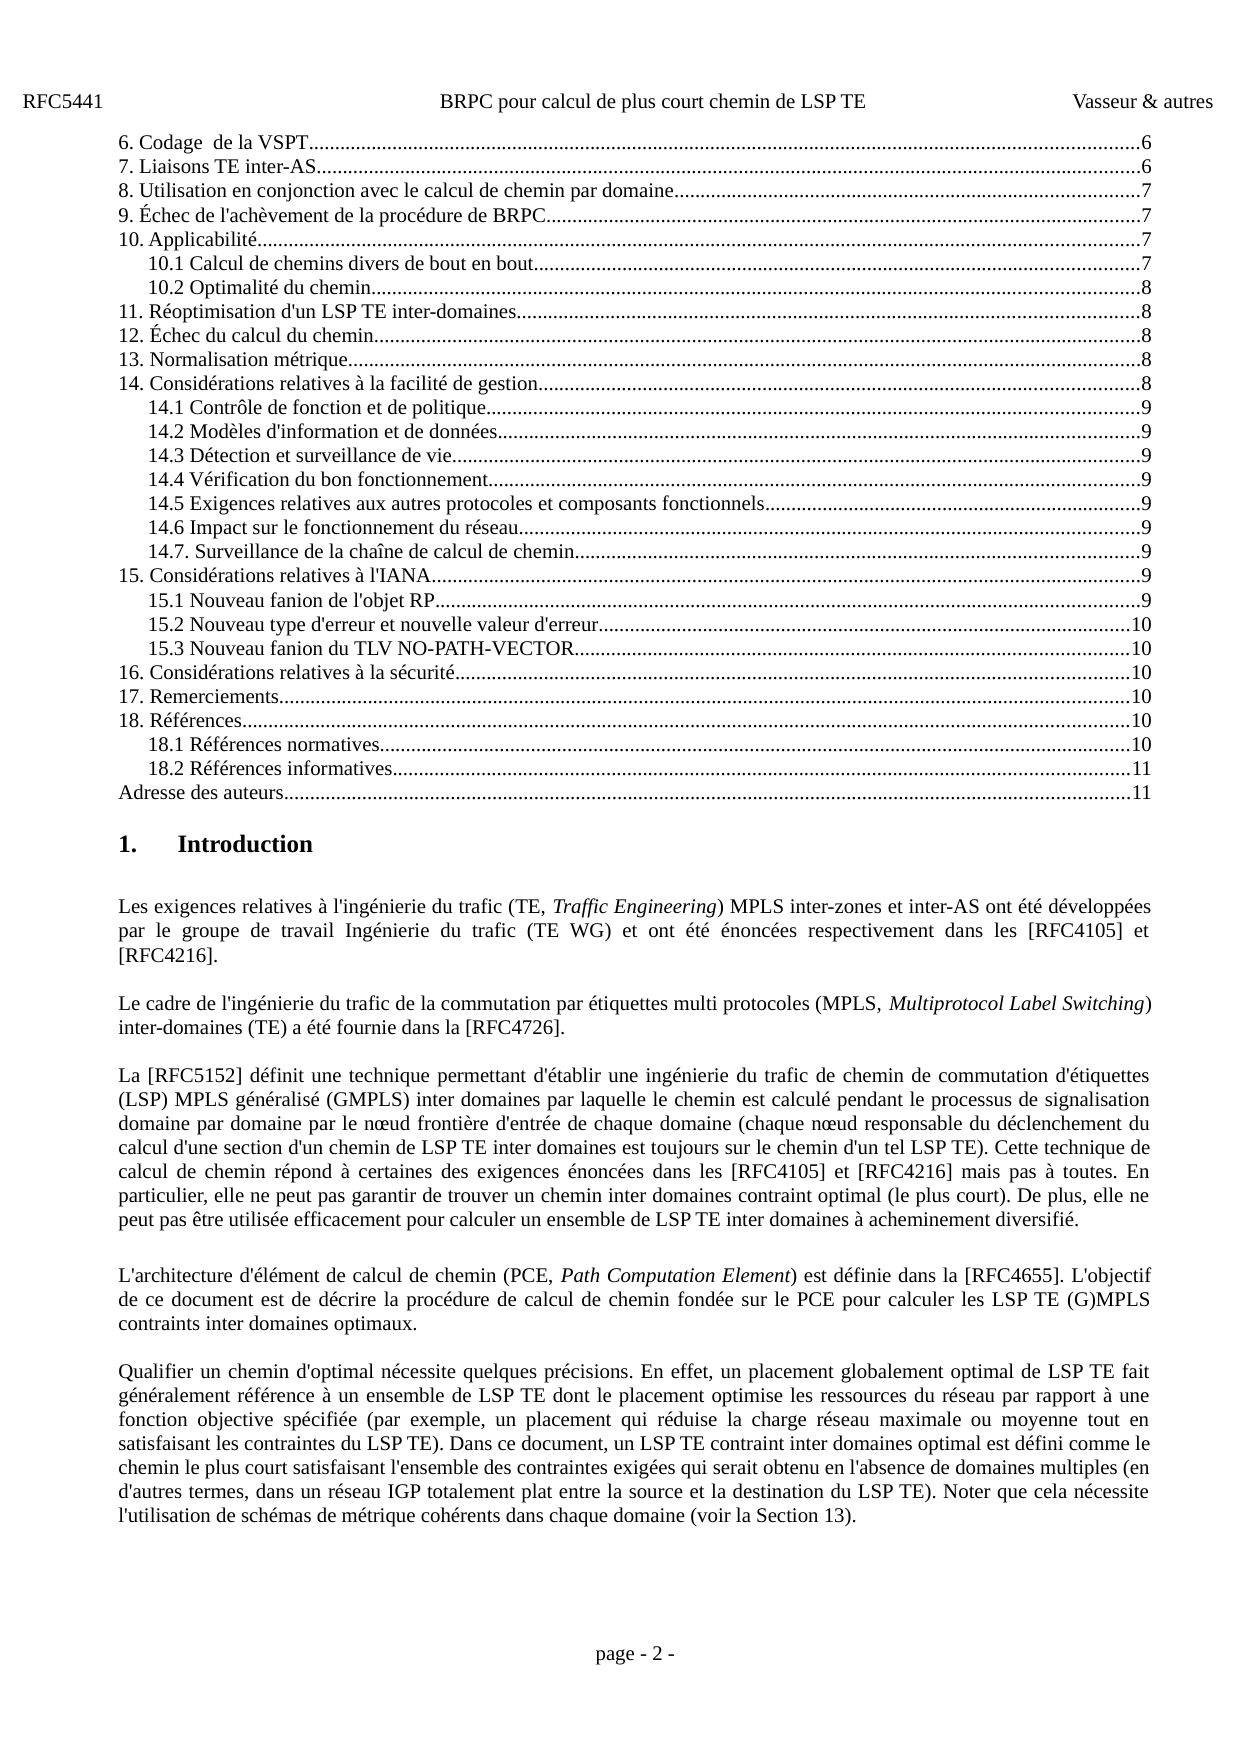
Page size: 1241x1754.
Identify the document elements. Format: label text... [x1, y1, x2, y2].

subtitle 1. Introduction [118, 829, 1152, 858]
text 14. Considérations relatives à la facilité de gestion 8 [118, 371, 1152, 395]
text 6. Codage de la VSPT 6 [118, 130, 1152, 154]
text Adresse des auteurs 11 [118, 780, 1152, 804]
text La [RFC5152] définit une technique permettant d'établir une ingénierie du trafic de chemin de commutation d'étiquettes (LSP) MPLS généralisé (GMPLS) inter domaines par laquelle le chemin est calculé pendant le processus de signalisation domaine par domaine par le nœud frontière d'entrée de chaque domaine (chaque nœud responsable du déclenchement du calcul d'une section d'un chemin de LSP TE inter domaines est toujours sur le chemin d'un tel LSP TE). Cette technique de calcul de chemin répond à certaines des exigences énoncées dans les [RFC4105] et [RFC4216] mais pas à toutes. En particulier, elle ne peut pas garantir de trouver un chemin inter domaines contraint optimal (le plus court). De plus, elle ne peut pas être utilisée efficacement pour calculer un ensemble de LSP TE inter domaines à acheminement diversifié. [118, 1063, 1152, 1231]
text 18. Références 10 [118, 708, 1152, 732]
text Le cadre de l'ingénierie du trafic de la commutation par étiquettes multi protocoles (MPLS, Multiprotocol Label Switching) inter-domaines (TE) a été fournie dans la [RFC4726]. [118, 991, 1152, 1039]
text 14.2 Modèles d'information et de données 9 [148, 419, 1152, 443]
text 15.3 Nouveau fanion du TLV NO-PATH-VECTOR 10 [148, 636, 1152, 660]
text 16. Considérations relatives à la sécurité 10 [118, 660, 1152, 684]
text 18.2 Références informatives 11 [148, 756, 1152, 780]
text 14.5 Exigences relatives aux autres protocoles et composants fonctionnels 9 [148, 491, 1152, 515]
text 10.1 Calcul de chemins divers de bout en bout 7 [148, 251, 1152, 275]
text 14.4 Vérification du bon fonctionnement 9 [148, 467, 1152, 491]
text 15. Considérations relatives à l'IANA 9 [118, 563, 1152, 587]
text 13. Normalisation métrique 8 [118, 347, 1152, 371]
text 11. Réoptimisation d'un LSP TE inter-domaines 8 [118, 299, 1152, 323]
text 9. Échec de l'achèvement de la procédure de BRPC 7 [118, 202, 1152, 227]
text 17. Remerciements 10 [118, 684, 1152, 708]
text 15.2 Nouveau type d'erreur et nouvelle valeur d'erreur 10 [148, 612, 1152, 636]
text 10.2 Optimalité du chemin 8 [148, 275, 1152, 299]
text 18.1 Références normatives 10 [148, 732, 1152, 756]
text 14.1 Contrôle de fonction et de politique 9 [148, 395, 1152, 419]
text 14.7. Surveillance de la chaîne de calcul de chemin 9 [148, 539, 1152, 563]
text Les exigences relatives à l'ingénierie du trafic (TE, Traffic Engineering) MPLS inter-zones et inter-AS ont été développées par le groupe de travail Ingénierie du trafic (TE WG) et ont été énoncées respectivement dans les [RFC4105] et [RFC4216]. [118, 894, 1152, 967]
text 12. Échec du calcul du chemin 8 [118, 323, 1152, 347]
text 15.1 Nouveau fanion de l'objet RP 9 [148, 587, 1152, 612]
text L'architecture d'élément de calcul de chemin (PCE, Path Computation Element) est définie dans la [RFC4655]. L'objectif de ce document est de décrire la procédure de calcul de chemin fondée sur le PCE pour calculer les LSP TE (G)MPLS contraints inter domaines optimaux. [118, 1262, 1152, 1335]
text Qualifier un chemin d'optimal nécessite quelques précisions. En effet, un placement globalement optimal de LSP TE fait généralement référence à un ensemble de LSP TE dont le placement optimise les ressources du réseau par rapport à une fonction objective spécifiée (par exemple, un placement qui réduise la charge réseau maximale ou moyenne tout en satisfaisant les contraintes du LSP TE). Dans ce document, un LSP TE contraint inter domaines optimal est défini comme le chemin le plus court satisfaisant l'ensemble des contraintes exigées qui serait obtenu en l'absence de domaines multiples (en d'autres termes, dans un réseau IGP totalement plat entre la source et la destination du LSP TE). Noter que cela nécessite l'utilisation de schémas de métrique cohérents dans chaque domaine (voir la Section 13). [118, 1359, 1152, 1527]
text 14.3 Détection et surveillance de vie 9 [148, 443, 1152, 467]
text 10. Applicabilité 7 [118, 227, 1152, 251]
text 14.6 Impact sur le fonctionnement du réseau 9 [148, 515, 1152, 539]
text 7. Liaisons TE inter-AS 6 [118, 154, 1152, 178]
text 8. Utilisation en conjonction avec le calcul de chemin par domaine 7 [118, 178, 1152, 202]
